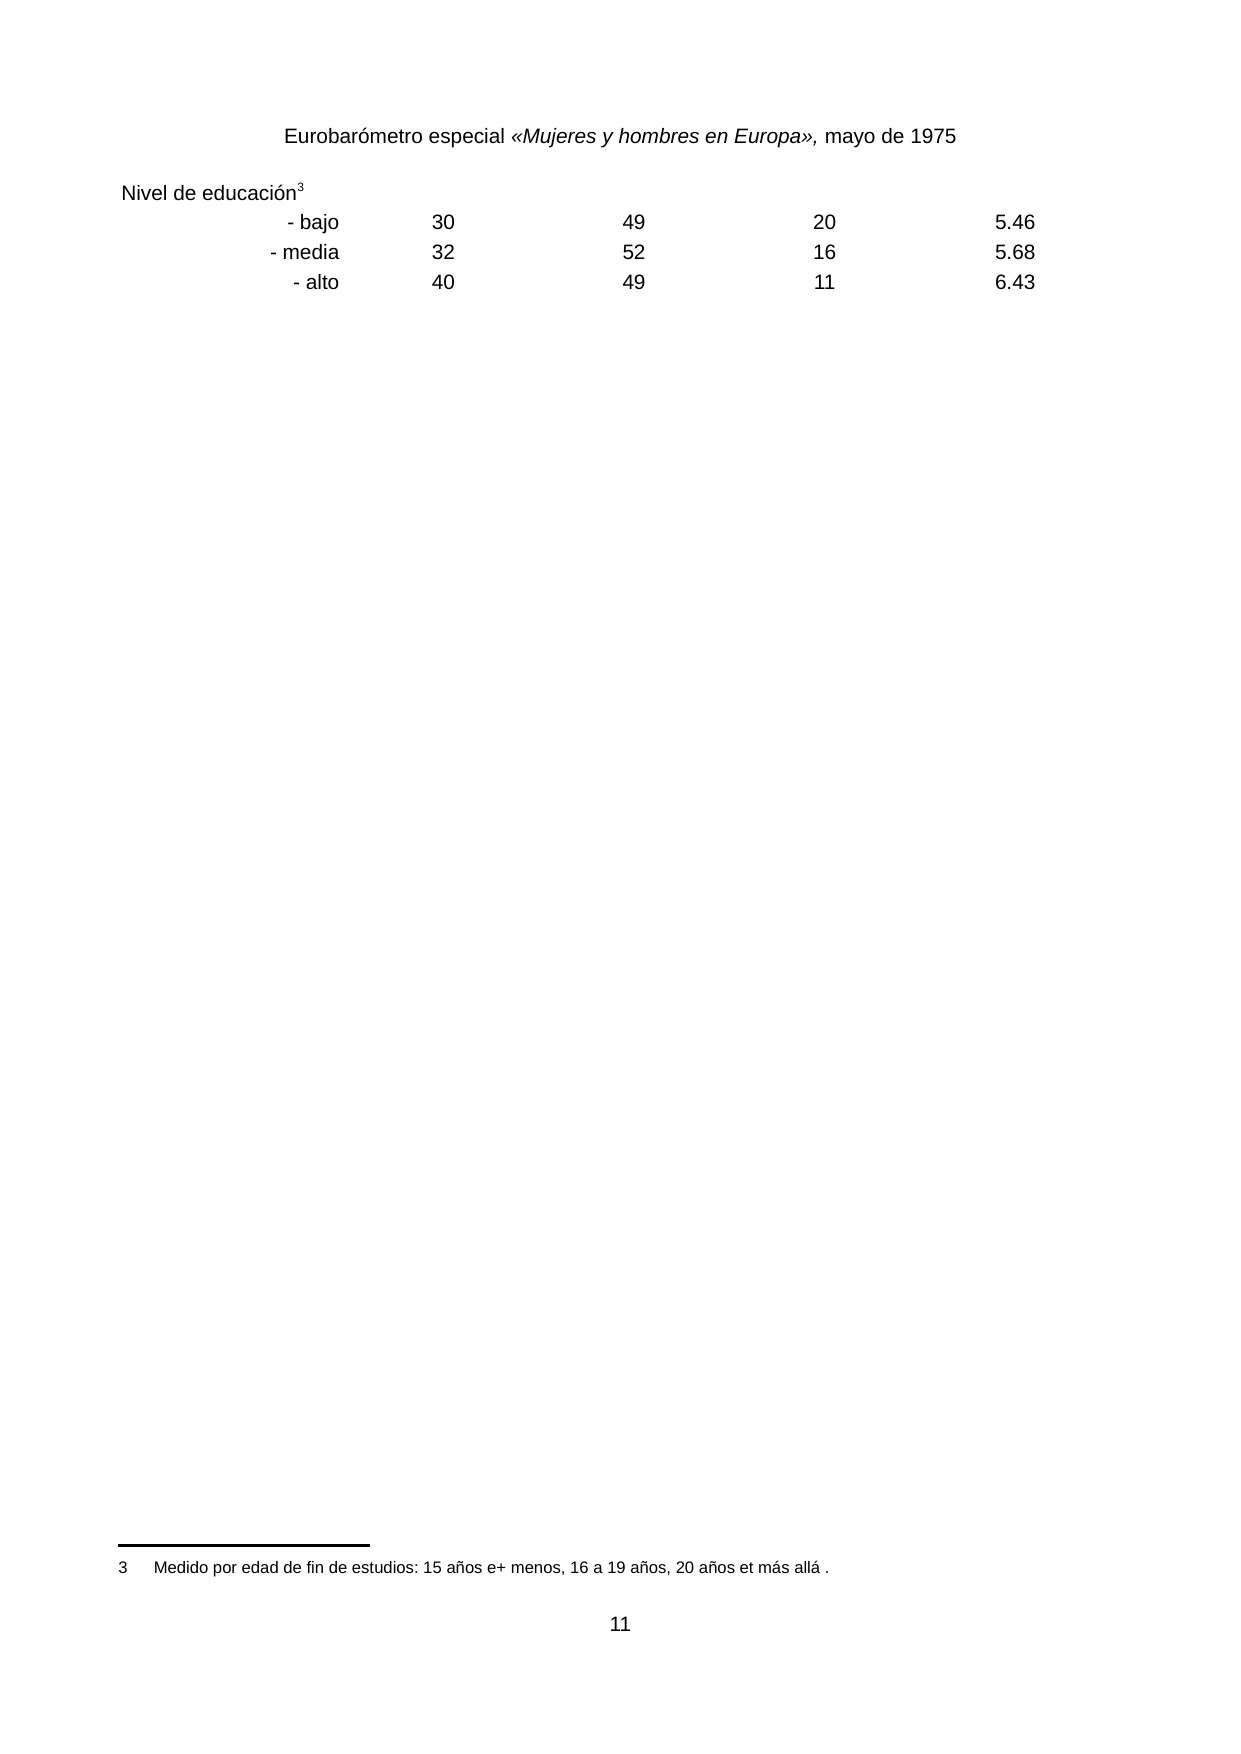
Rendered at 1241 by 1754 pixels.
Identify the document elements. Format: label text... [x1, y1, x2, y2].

table_cell [348, 178, 538, 207]
table_cell 5,46 [920, 207, 1110, 237]
table_cell 5,68 [920, 237, 1110, 267]
table_cell 40 [348, 267, 538, 297]
table_cell 49 [539, 267, 729, 297]
table_cell Nivel de educación [118, 178, 348, 207]
table_cell - bajo [118, 207, 348, 237]
table_cell 52 [539, 237, 729, 267]
table_cell [539, 178, 729, 207]
table_cell 32 [348, 237, 538, 267]
table_cell - media [118, 237, 348, 267]
table_cell 30 [348, 207, 538, 237]
table_cell - alto [118, 267, 348, 297]
table_cell 49 [539, 207, 729, 237]
table_cell [729, 178, 920, 207]
table_cell 11 [729, 267, 920, 297]
table_cell 20 [729, 207, 920, 237]
table_cell 6,43 [920, 267, 1110, 297]
table_cell [920, 178, 1110, 207]
table_cell 16 [729, 237, 920, 267]
